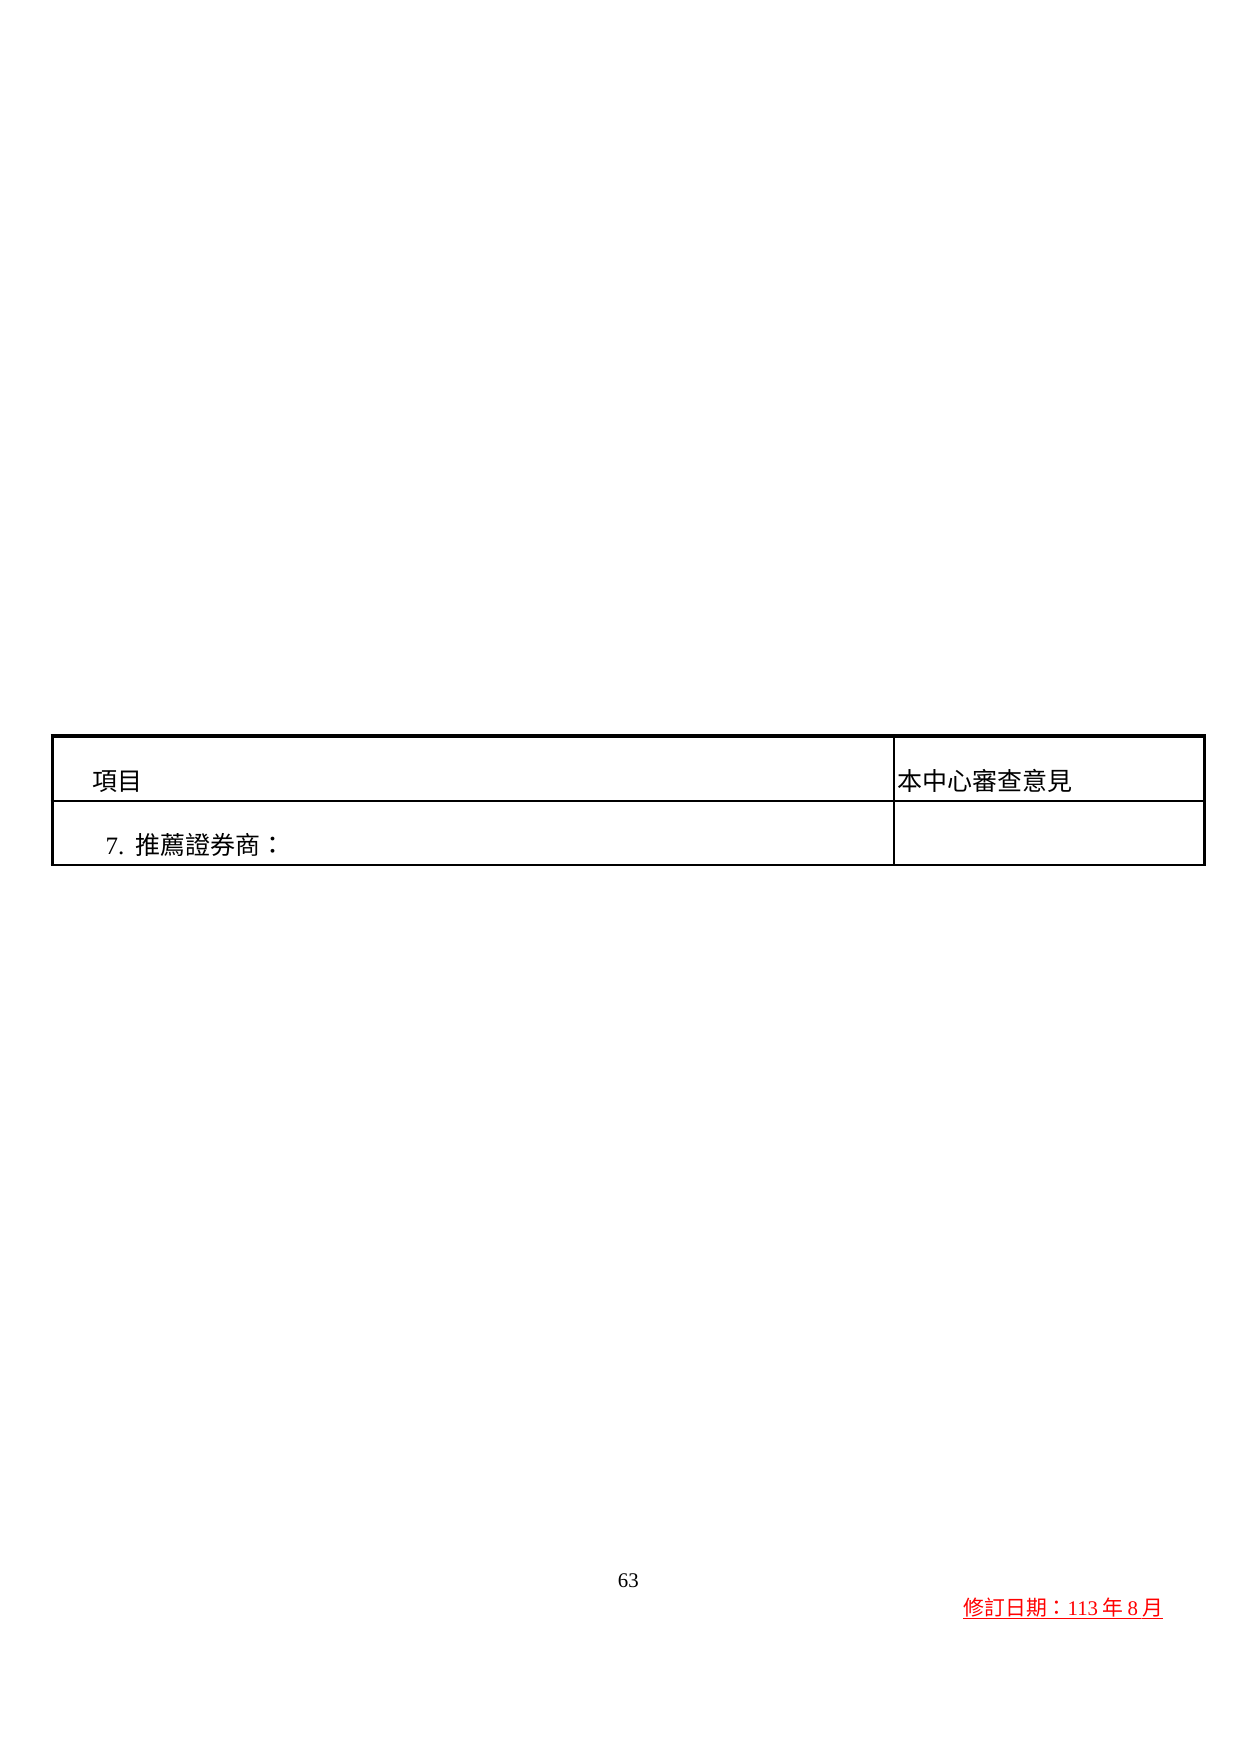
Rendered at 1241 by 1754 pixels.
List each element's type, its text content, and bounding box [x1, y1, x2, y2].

table_cell 公司具備之申請上櫃條件(本調查表所稱淨值及稅前淨利，係指歸屬於母公司業主之金額) 設立日期： 年 月 日； 公開發行日期： 年 月 日 預計掛牌類別： □食品工業 □塑膠工業 □紡織纖維 □電機機械 □電器電纜 □化學工業 □生技醫療業 □玻璃陶瓷 □鋼鐵工業 □橡膠工業 □半導體業 □電腦及週邊設備業 □光電業 □通信網路業 □電子零組件業 □電子通路業□資訊服務業□其他電子業 □建材營造 □航運業 □觀光餐飲 □金融業 □油電燃氣業□文化創意業□農業科技 □數位雲端 □居家生活 □綠能環保 □運動休閒 □其他 實收資本額：新臺幣 元（其中含私募 元）； 統一編號： 財務要求應符合下列標準之一： 獲利能力： (個別財務報告) (若有子公司者請用合併財務報告資料評估之) □ 年度稅前淨利占財務報告所列示股本 %，且 年度決算無累積虧損。 年度稅前淨利為 千元，不低於新臺幣四百萬元。 □ 年度稅前淨利占財務報告所列示股本 %； 年度稅前淨利占財務報告所列示股本 %。 年度稅前淨利為 千元，不低於新臺幣四百萬元。 □ 年度及 年度平均稅前淨利占財務報告所列示股本 %， 且 年度之獲利能力較 年度為佳。 年度稅前淨利為 千元，不低於新臺幣四百萬元。 (合併財務報告) □ 年度稅前淨利占財務報告所列示股本 %，且 年度決算無累積虧損。 年度稅前淨利為 千元，不低於新臺幣四百萬元。 □ 年度稅前淨利占財務報告所列示股本 %； 年度稅前淨利占財務報告所列示股本 %。 年度稅前淨利為 千元，不低於新臺幣四百萬元。 □ 年度及 年度平均稅前淨利占財務報告所列示股本 %， 且 年度之獲利能力較 年度為佳。 年度稅前淨利為 千元，不低於新臺幣四百萬元。 淨值、營業收入及營業活動現金流量： (個別財務報告) (若有子公司者請用合併財務報告資料評估之) □ 最近期( 年度/ 年第 季)經會計師查核簽證或核閱財務報告之淨值為 千元且不低於股本三分之二。 □ 年度來自主要業務之營業收入為 千元；且 年度來自主要業務之營業收入較 年度成長。 □ 年度營業活動現金流量為 千元。 (合併財務報告) □ 最近期( 年度/ 年第 季)經會計師查核簽證或核閱財務報告之淨值為 千元且不低於股本三分之二。 □ 年度來自主要業務之營業收入為 千元；且 年度來自主要業務之營業收入較 年度成長。 □ 年度營業活動現金流量為 千元。 □ 係屬科技事業或文化創意事業，得不受本項財務要求之限制。屬科技事業者，其最近期經會計師查核簽證或核閱財務報告之淨值不低於股本三分之二。 股權分散：截至 年 月 日止公司內部人及該等內部人持股逾百分之五十之法人以外之記名股東人數 人，且其所持股份總額合計 股，占發行股份總額 %。 業承諾依規定比率委託指定機關辦理集保事宜。 推薦證券商： 主辦推薦證券商： 協辦推薦證券商： 股務代理機構： 是否於興櫃股票市場交易滿六個月以上。 □是 □否 登錄興櫃日期： 年 月 日 輔導簽約日期： 年 月 日 募集發行、私募之之股票及債券，業已全面無實體發行。 是否依證券交易法第14條之6及其相關規定設置薪資報酬委員會： □是 □否，請說明原因： 是否於公司章程載明下列事項： 將電子方式列為股東表決權行使管道之一； 董事選舉應採候選人提名制度； 應設置審計委員會。 □是 □否，請說明原因： 上櫃產業類別屬食品工業或最近一個會計年度餐飲收入占其全部營業收入50%以上者，是否符合下列規定： 設置實驗室，從事自主檢驗。 產品原材料、半成品或成品委外辦理檢驗者，應送交經衛生福利部、財團法人全國認證基金會或衛生福利部委託之機構認證或認可之實驗室或檢驗機構檢驗。 洽獨立專家就其食品安全監測計畫、檢驗週期、檢驗項目等出具合理性意見書。 □是 □否，請說明原因： □不適用 是否設置符合本中心「上櫃公司董事會設置及行使職權應遵循事項要點」規定之公司治理主管： □是 □否，請說明原因： 有無上櫃審查準則第十條第一項各款所列不宜上櫃之情事(申請公司之子公司於最近一個會計年度或申請年度符合會計師受託查核簽證財務報表規則第三條第二項及會計師受託查核簽證金融機構財務報表相關規定第五條規定之各款重要子公司標準之一，且有從事實質營運活動者，該等子公司有無上櫃審查準則第十條第一項第一款至第四款及第七款所列不宜上櫃之情事，該子公司如設有監察人，其監察人亦準用第七款規定)： □無 □有，請說明內容： 以上各項除第 項外，其餘均符合有價證券櫃檯買賣條件。 [54, 802, 893, 864]
table_cell [895, 802, 1203, 864]
table_header 本中心審查意見 [895, 738, 1203, 800]
table_header 項目 [54, 738, 893, 800]
